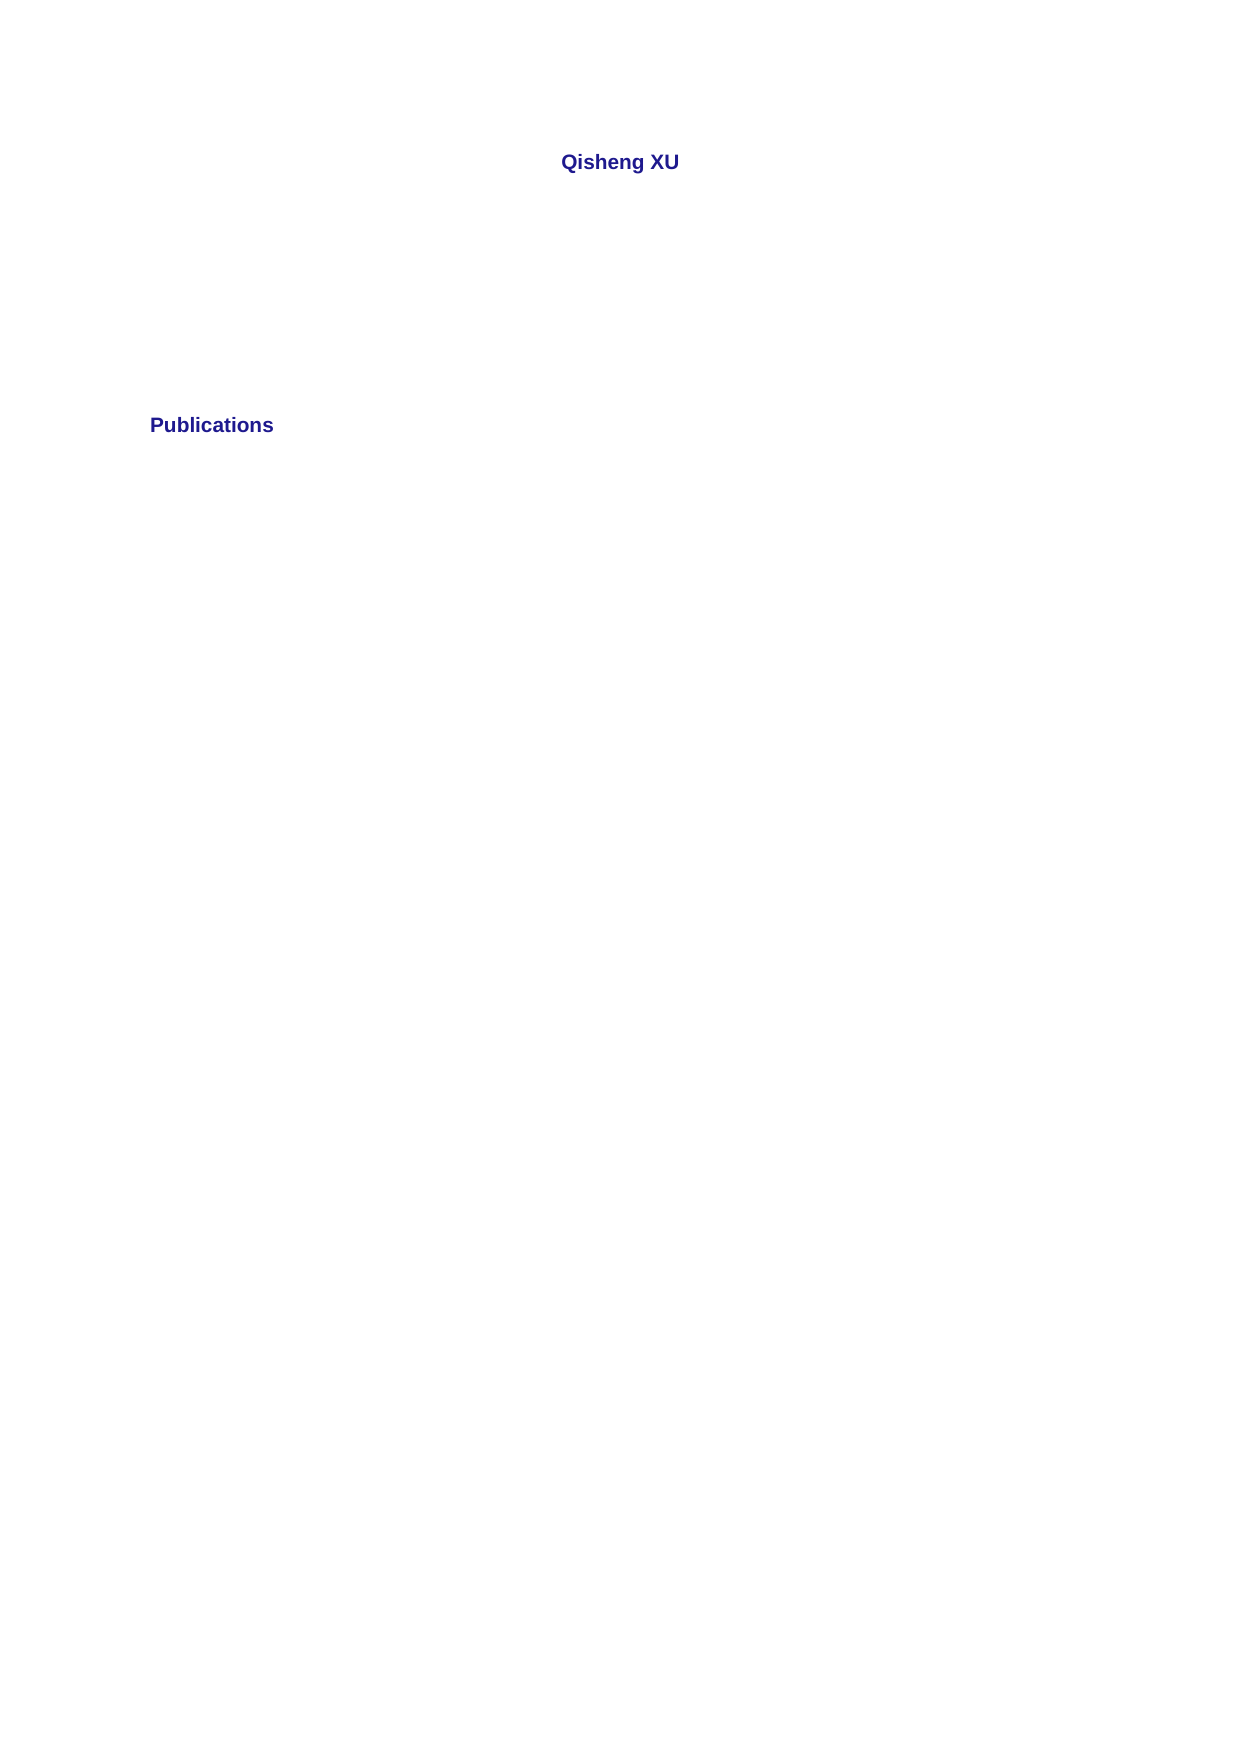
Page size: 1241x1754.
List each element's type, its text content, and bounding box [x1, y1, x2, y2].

subtitle Publications [150, 412, 1090, 436]
subtitle Qisheng XU [150, 150, 1090, 174]
